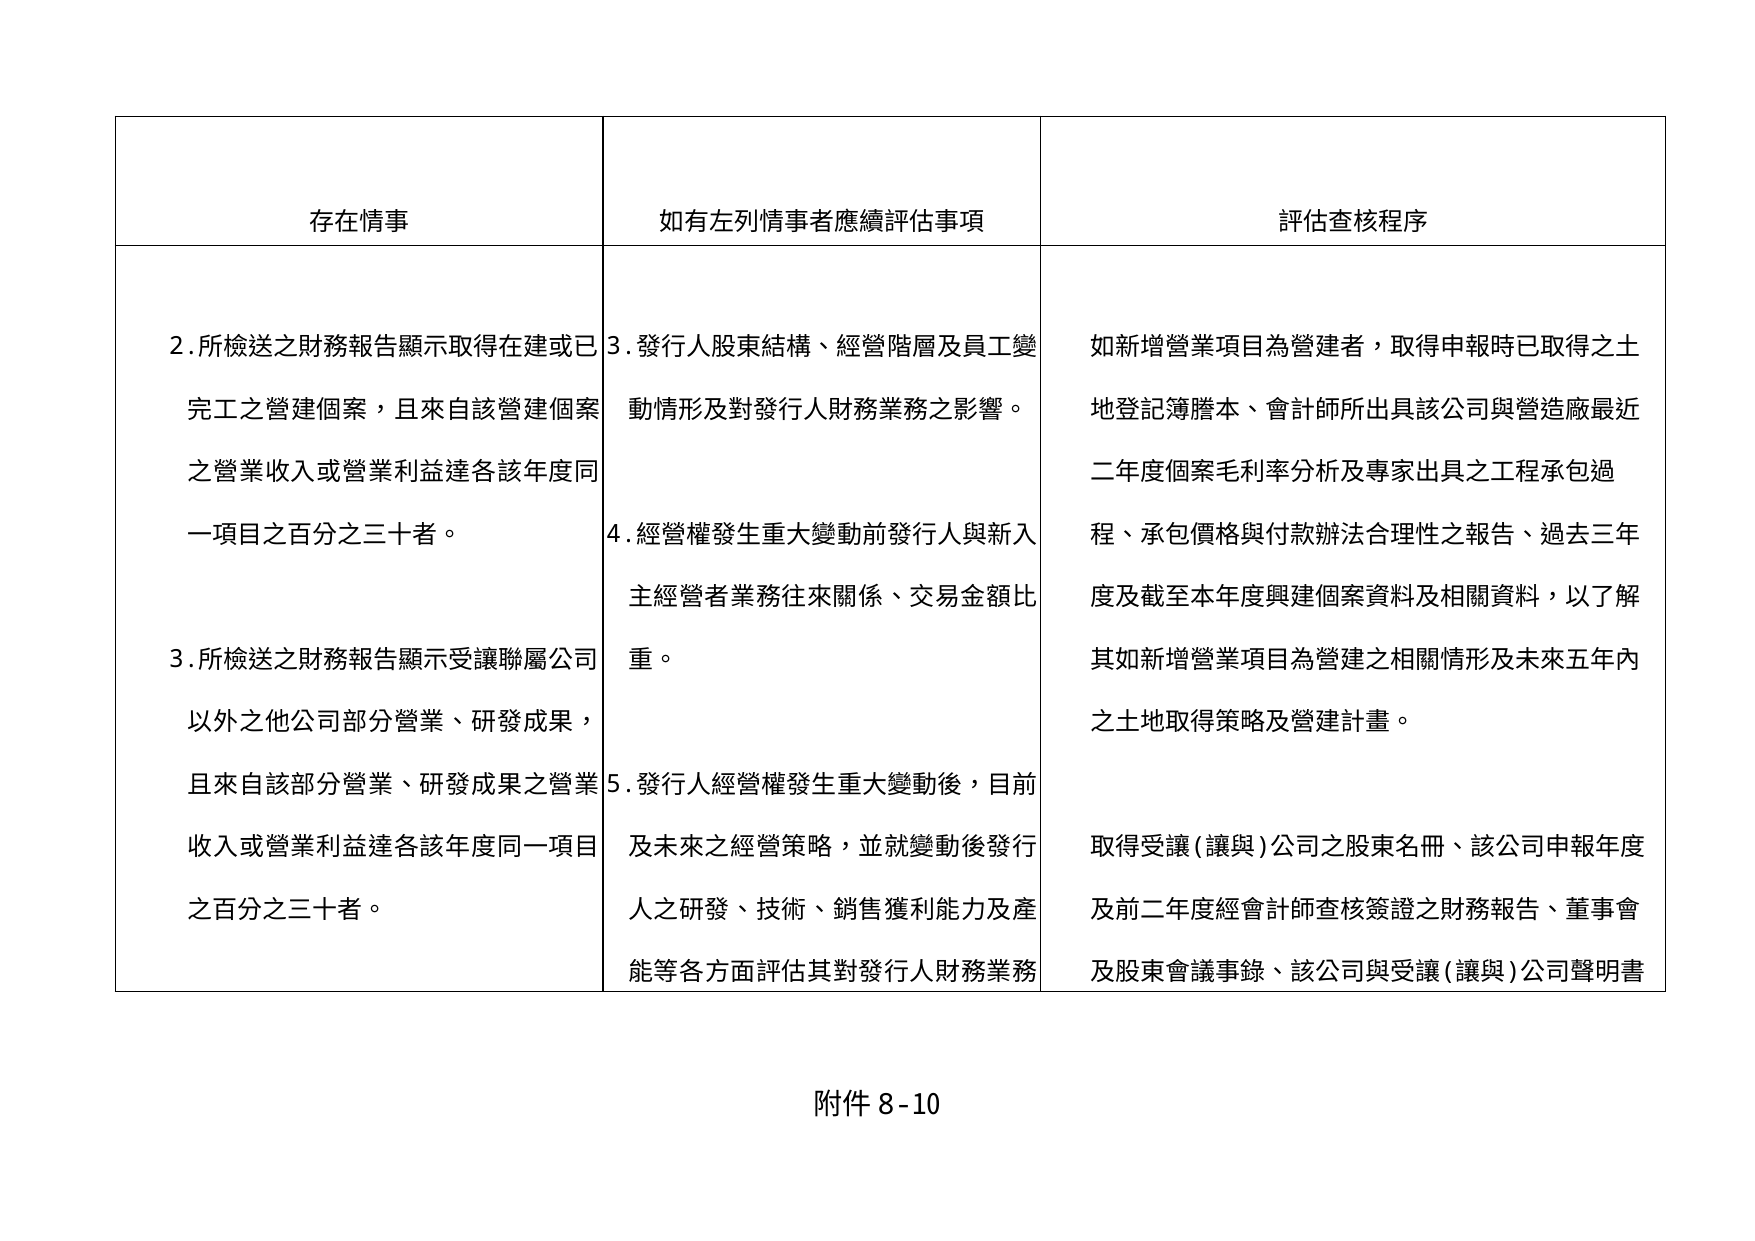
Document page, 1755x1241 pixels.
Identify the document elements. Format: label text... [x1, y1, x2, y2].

table_cell 3.發行人股東結構、經營階層及員工變動情形及對發行人財務業務之影響。 4.經營權發生重大變動前發行人與新入主經營者業務往來關係、交易金額比重。 5.發行人經營權發生重大變動後，目前及未來之經營策略，並就變動後發行人之研發、技術、銷售獲利能力及產能等各方面評估其對發行人財務業務 [604, 246, 1040, 991]
table_header 評估查核程序 [1041, 117, 1665, 245]
table_cell 2.所檢送之財務報告顯示取得在建或已完工之營建個案，且來自該營建個案之營業收入或營業利益達各該年度同一項目之百分之三十者。 3.所檢送之財務報告顯示受讓聯屬公司以外之他公司部分營業、研發成果，且來自該部分營業、研發成果之營業收入或營業利益達各該年度同一項目之百分之三十者。 [116, 246, 602, 991]
table_header 如有左列情事者應續評估事項 [604, 117, 1040, 245]
table_cell 如新增營業項目為營建者，取得申報時已取得之土地登記簿謄本、會計師所出具該公司與營造廠最近二年度個案毛利率分析及專家出具之工程承包過程、承包價格與付款辦法合理性之報告、過去三年度及截至本年度興建個案資料及相關資料，以了解其如新增營業項目為營建之相關情形及未來五年內之土地取得策略及營建計畫。 取得受讓(讓與)公司之股東名冊、該公司申報年度及前二年度經會計師查核簽證之財務報告、董事會及股東會議事錄、該公司與受讓(讓與)公司聲明書 [1041, 246, 1665, 991]
table_header 存在情事 [116, 117, 602, 245]
